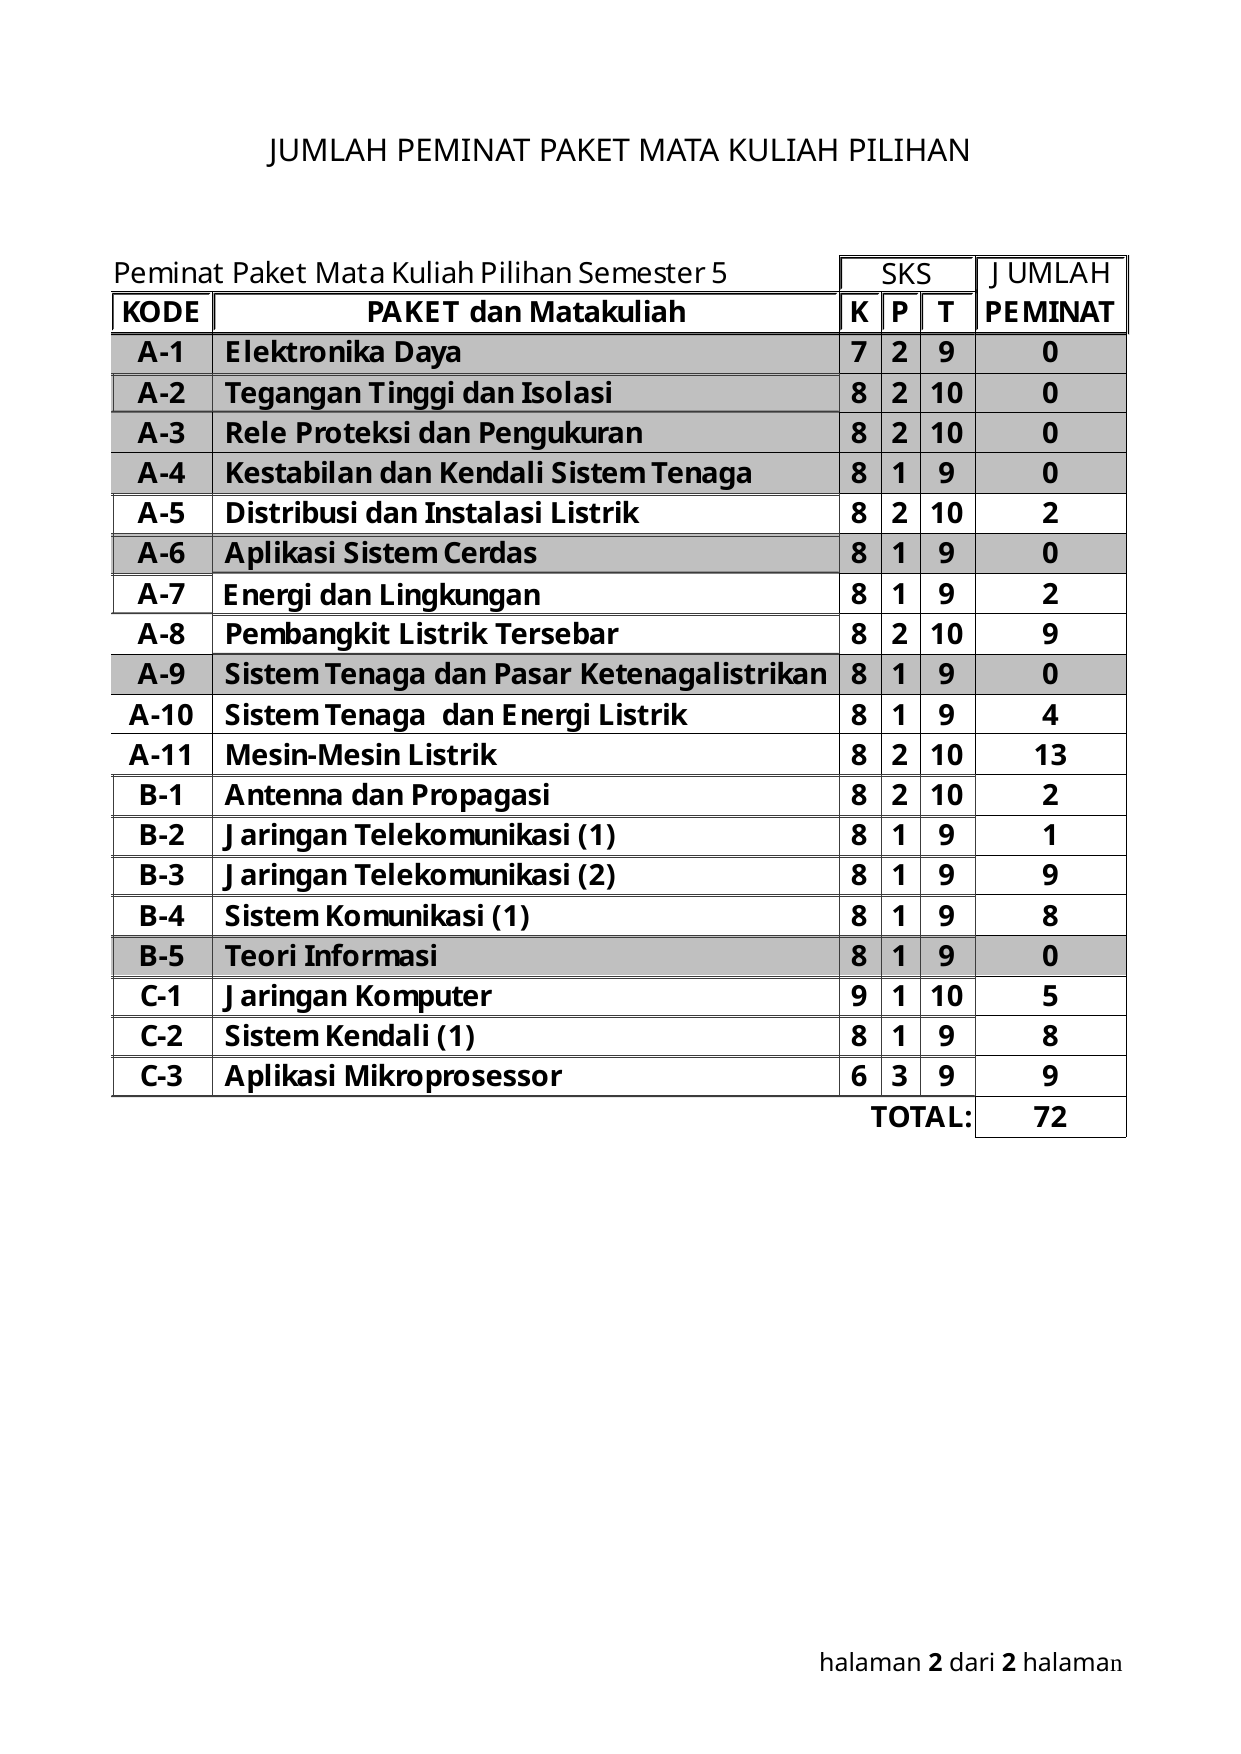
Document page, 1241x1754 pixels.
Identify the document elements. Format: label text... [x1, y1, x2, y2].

text JUMLAH PEMINAT PAKET MATA KULIAH PILIHAN [118, 128, 1122, 170]
